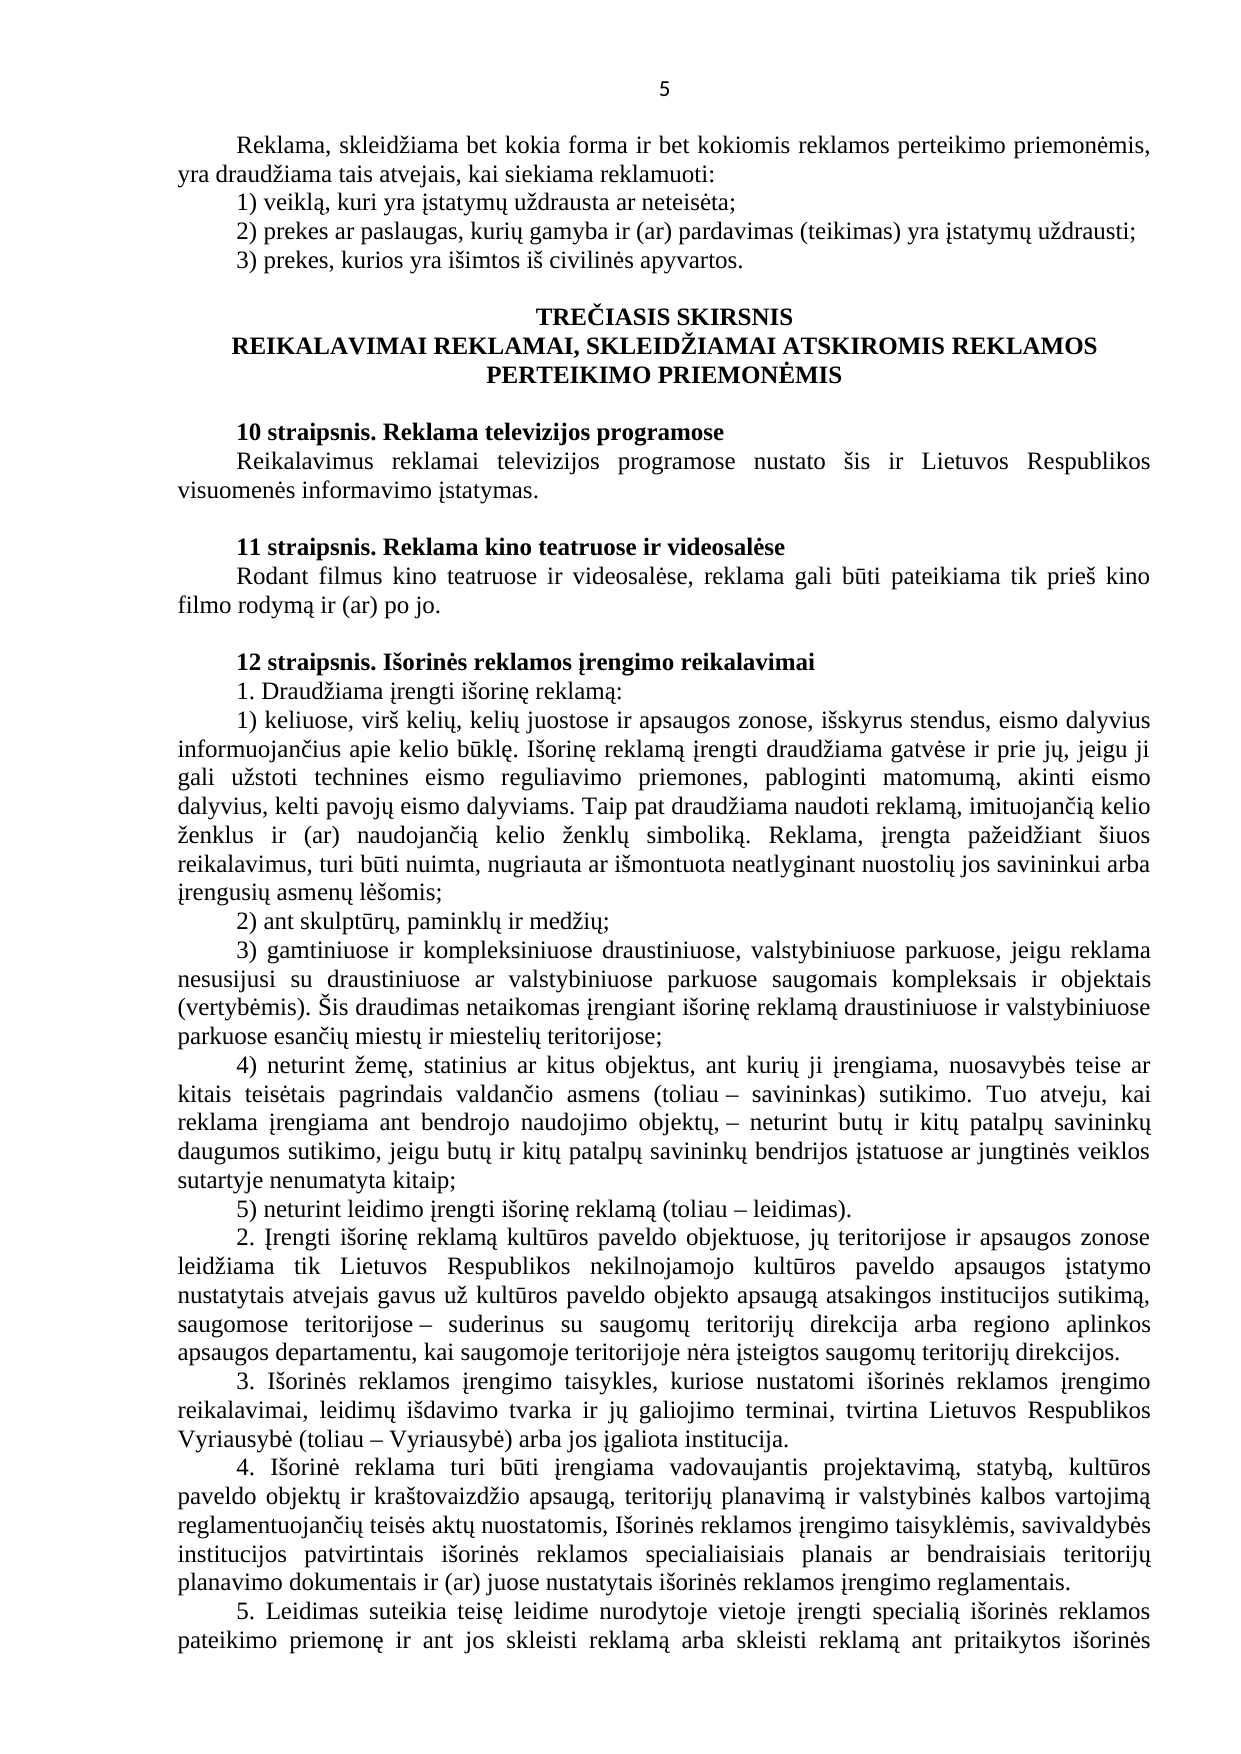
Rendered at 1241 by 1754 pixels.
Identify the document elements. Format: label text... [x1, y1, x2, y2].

text 5) neturint leidimo įrengti išorinę reklamą (toliau – leidimas). [177, 1194, 1152, 1222]
text 1. Draudžiama įrengti išorinę reklamą: [177, 676, 1152, 705]
text 2) ant skulptūrų, paminklų ir medžių; [177, 906, 1152, 935]
text 5. Leidimas suteikia teisę leidime nurodytoje vietoje įrengti specialią išorinės reklamos pateikimo priemonę ir ant jos skleisti reklamą arba skleisti reklamą ant pritaikytos išorinės [177, 1596, 1152, 1654]
text 2) prekes ar paslaugas, kurių gamyba ir (ar) pardavimas (teikimas) yra įstatymų uždrausti; [177, 216, 1152, 245]
text 2. Įrengti išorinę reklamą kultūros paveldo objektuose, jų teritorijose ir apsaugos zonose leidžiama tik Lietuvos Respublikos nekilnojamojo kultūros paveldo apsaugos įstatymo nustatytais atvejais gavus už kultūros paveldo objekto apsaugą atsakingos institucijos sutikimą, saugomose teritorijose – suderinus su saugomų teritorijų direkcija arba regiono aplinkos apsaugos departamentu, kai saugomoje teritorijoje nėra įsteigtos saugomų teritorijų direkcijos. [177, 1222, 1152, 1366]
text 10 straipsnis. Reklama televizijos programose [177, 417, 1152, 446]
text TREČIASIS SKIRSNIS [177, 302, 1152, 331]
text 4. Išorinė reklama turi būti įrengiama vadovaujantis projektavimą, statybą, kultūros paveldo objektų ir kraštovaizdžio apsaugą, teritorijų planavimą ir valstybinės kalbos vartojimą reglamentuojančių teisės aktų nuostatomis, Išorinės reklamos įrengimo taisyklėmis, savivaldybės institucijos patvirtintais išorinės reklamos specialiaisiais planais ar bendraisiais teritorijų planavimo dokumentais ir (ar) juose nustatytais išorinės reklamos įrengimo reglamentais. [177, 1452, 1152, 1596]
text 3) prekes, kurios yra išimtos iš civilinės apyvartos. [177, 245, 1152, 274]
text 1) keliuose, virš kelių, kelių juostose ir apsaugos zonose, išskyrus stendus, eismo dalyvius informuojančius apie kelio būklę. Išorinę reklamą įrengti draudžiama gatvėse ir prie jų, jeigu ji gali užstoti technines eismo reguliavimo priemones, pabloginti matomumą, akinti eismo dalyvius, kelti pavojų eismo dalyviams. Taip pat draudžiama naudoti reklamą, imituojančią kelio ženklus ir (ar) naudojančią kelio ženklų simboliką. Reklama, įrengta pažeidžiant šiuos reikalavimus, turi būti nuimta, nugriauta ar išmontuota neatlyginant nuostolių jos savininkui arba įrengusių asmenų lėšomis; [177, 705, 1152, 906]
text Reklama, skleidžiama bet kokia forma ir bet kokiomis reklamos perteikimo priemonėmis, yra draudžiama tais atvejais, kai siekiama reklamuoti: [177, 130, 1152, 187]
text 4) neturint žemę, statinius ar kitus objektus, ant kurių ji įrengiama, nuosavybės teise ar kitais teisėtais pagrindais valdančio asmens (toliau – savininkas) sutikimo. Tuo atveju, kai reklama įrengiama ant bendrojo naudojimo objektų, – neturint butų ir kitų patalpų savininkų daugumos sutikimo, jeigu butų ir kitų patalpų savininkų bendrijos įstatuose ar jungtinės veiklos sutartyje nenumatyta kitaip; [177, 1050, 1152, 1194]
text 12 straipsnis. Išorinės reklamos įrengimo reikalavimai [177, 647, 1152, 676]
text 3. Išorinės reklamos įrengimo taisykles, kuriose nustatomi išorinės reklamos įrengimo reikalavimai, leidimų išdavimo tvarka ir jų galiojimo terminai, tvirtina Lietuvos Respublikos Vyriausybė (toliau – Vyriausybė) arba jos įgaliota institucija. [177, 1366, 1152, 1452]
text 3) gamtiniuose ir kompleksiniuose draustiniuose, valstybiniuose parkuose, jeigu reklama nesusijusi su draustiniuose ar valstybiniuose parkuose saugomais kompleksais ir objektais (vertybėmis). Šis draudimas netaikomas įrengiant išorinę reklamą draustiniuose ir valstybiniuose parkuose esančių miestų ir miestelių teritorijose; [177, 935, 1152, 1050]
text Rodant filmus kino teatruose ir videosalėse, reklama gali būti pateikiama tik prieš kino filmo rodymą ir (ar) po jo. [177, 561, 1152, 619]
text Reikalavimus reklamai televizijos programose nustato šis ir Lietuvos Respublikos visuomenės informavimo įstatymas. [177, 446, 1152, 504]
text REIKALAVIMAI REKLAMAI, SKLEIDŽIAMAI ATSKIROMIS REKLAMOS PERTEIKIMO PRIEMONĖMIS [177, 331, 1152, 389]
text 11 straipsnis. Reklama kino teatruose ir videosalėse [177, 532, 1152, 561]
text 1) veiklą, kuri yra įstatymų uždrausta ar neteisėta; [177, 187, 1152, 216]
